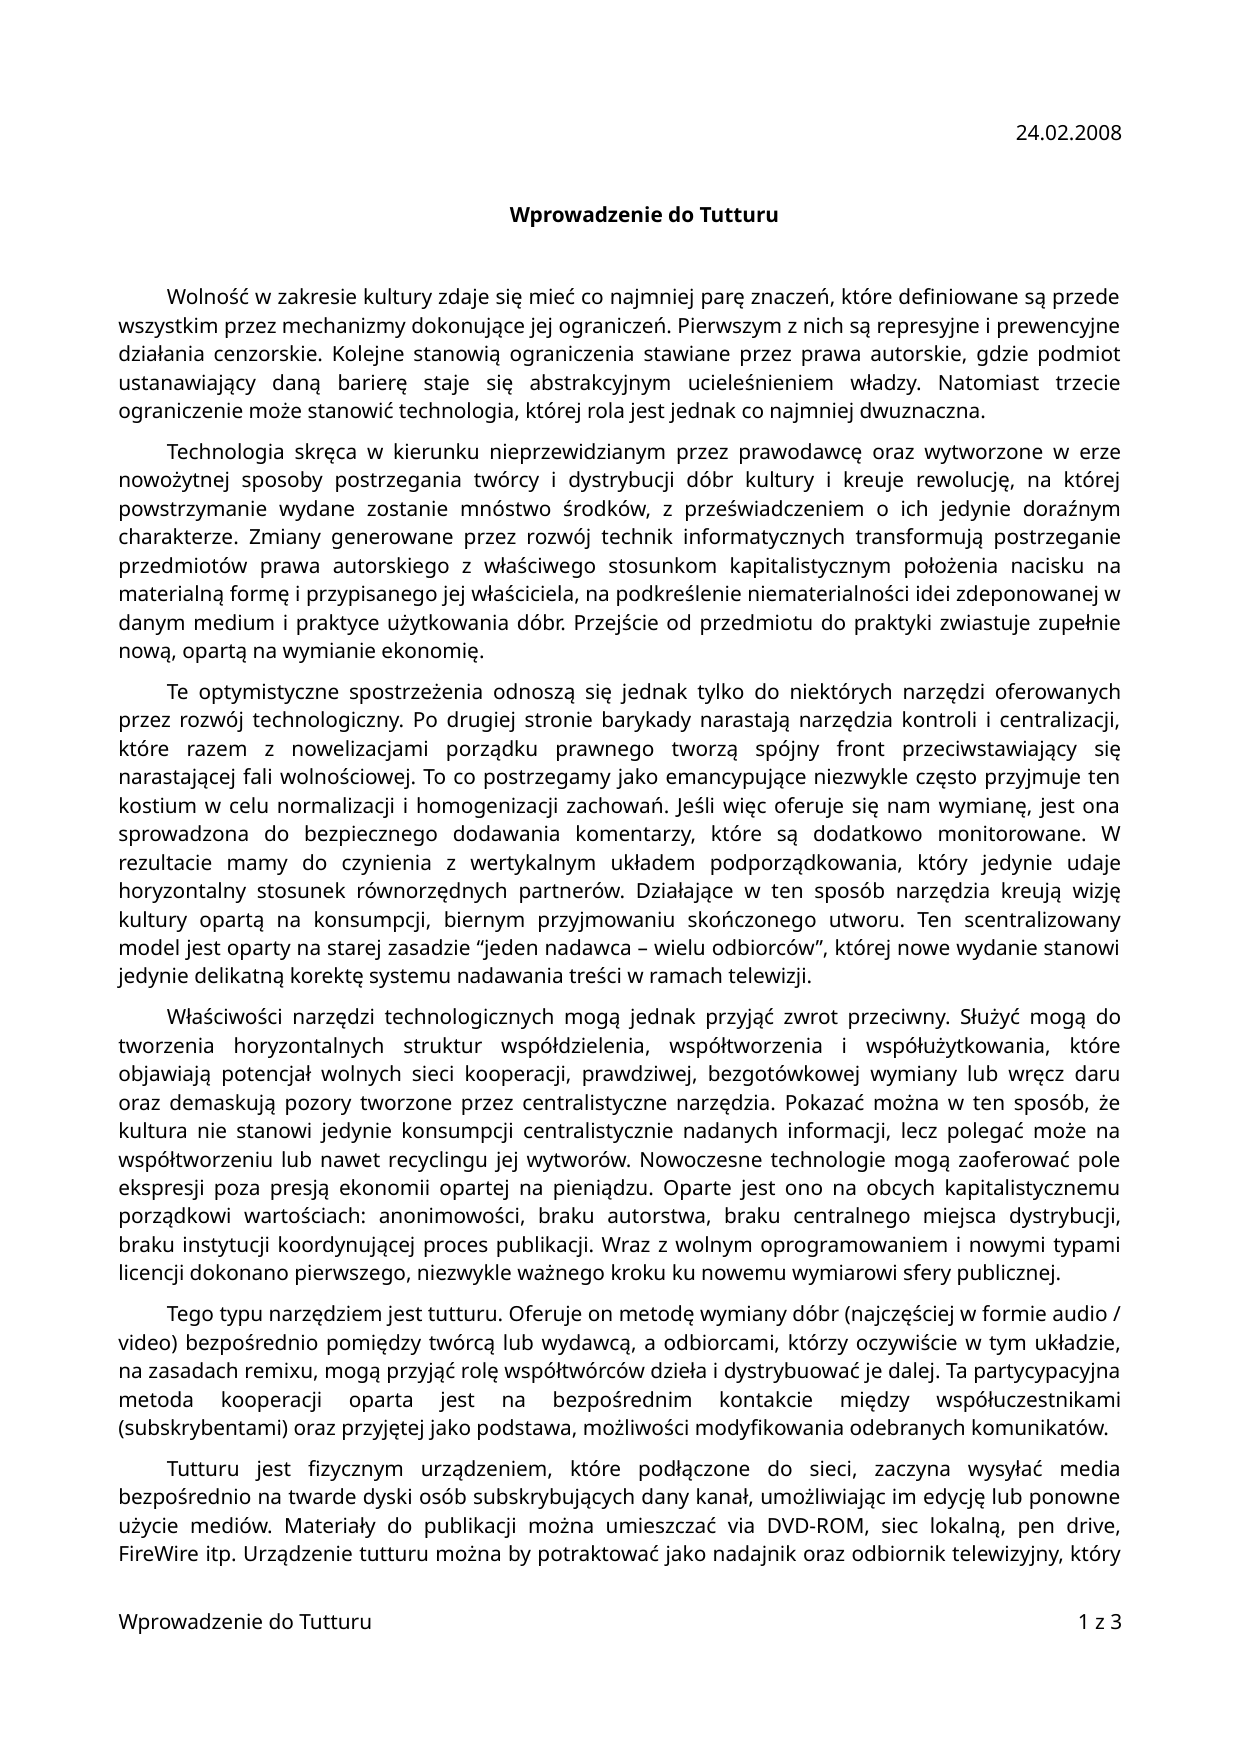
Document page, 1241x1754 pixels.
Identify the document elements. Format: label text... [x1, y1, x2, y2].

text Technologia skręca w kierunku nieprzewidzianym przez prawodawcę oraz wytworzone w erze nowożytnej sposoby postrzegania twórcy i dystrybucji dóbr kultury i kreuje rewolucję, na której powstrzymanie wydane zostanie mnóstwo środków, z przeświadczeniem o ich jedynie doraźnym charakterze. Zmiany generowane przez rozwój technik informatycznych transformują postrzeganie przedmiotów prawa autorskiego z właściwego stosunkom kapitalistycznym położenia nacisku na materialną formę i przypisanego jej właściciela, na podkreślenie niematerialności idei zdeponowanej w danym medium i praktyce użytkowania dóbr. Przejście od przedmiotu do praktyki zwiastuje zupełnie nową, opartą na wymianie ekonomię. [118, 437, 1122, 665]
text Wprowadzenie do Tutturu [118, 200, 1122, 229]
text Te optymistyczne spostrzeżenia odnoszą się jednak tylko do niektórych narzędzi oferowanych przez rozwój technologiczny. Po drugiej stronie barykady narastają narzędzia kontroli i centralizacji, które razem z nowelizacjami porządku prawnego tworzą spójny front przeciwstawiający się narastającej fali wolnościowej. To co postrzegamy jako emancypujące niezwykle często przyjmuje ten kostium w celu normalizacji i homogenizacji zachowań. Jeśli więc oferuje się nam wymianę, jest ona sprowadzona do bezpiecznego dodawania komentarzy, które są dodatkowo monitorowane. W rezultacie mamy do czynienia z wertykalnym układem podporządkowania, który jedynie udaje horyzontalny stosunek równorzędnych partnerów. Działające w ten sposób narzędzia kreują wizję kultury opartą na konsumpcji, biernym przyjmowaniu skończonego utworu. Ten scentralizowany model jest oparty na starej zasadzie “jeden nadawca – wielu odbiorców”, której nowe wydanie stanowi jedynie delikatną korektę systemu nadawania treści w ramach telewizji. [118, 677, 1122, 990]
text Tego typu narzędziem jest tutturu. Oferuje on metodę wymiany dóbr (najczęściej w formie audio / video) bezpośrednio pomiędzy twórcą lub wydawcą, a odbiorcami, którzy oczywiście w tym układzie, na zasadach remixu, mogą przyjąć rolę współtwórców dzieła i dystrybuować je dalej. Ta partycypacyjna metoda kooperacji oparta jest na bezpośrednim kontakcie między współuczestnikami (subskrybentami) oraz przyjętej jako podstawa, możliwości modyfikowania odebranych komunikatów. [118, 1299, 1122, 1442]
text 24.02.2008 [118, 118, 1122, 147]
text Wolność w zakresie kultury zdaje się mieć co najmniej parę znaczeń, które definiowane są przede wszystkim przez mechanizmy dokonujące jej ograniczeń. Pierwszym z nich są represyjne i prewencyjne działania cenzorskie. Kolejne stanowią ograniczenia stawiane przez prawa autorskie, gdzie podmiot ustanawiający daną barierę staje się abstrakcyjnym ucieleśnieniem władzy. Natomiast trzecie ograniczenie może stanowić technologia, której rola jest jednak co najmniej dwuznaczna. [118, 282, 1122, 425]
text Tutturu jest fizycznym urządzeniem, które podłączone do sieci, zaczyna wysyłać media bezpośrednio na twarde dyski osób subskrybujących dany kanał, umożliwiając im edycję lub ponowne użycie mediów. Materiały do publikacji można umieszczać via DVD-ROM, siec lokalną, pen drive, FireWire itp. Urządzenie tutturu można by potraktować jako nadajnik oraz odbiornik telewizyjny, który [118, 1454, 1122, 1568]
text Właściwości narzędzi technologicznych mogą jednak przyjąć zwrot przeciwny. Służyć mogą do tworzenia horyzontalnych struktur współdzielenia, współtworzenia i współużytkowania, które objawiają potencjał wolnych sieci kooperacji, prawdziwej, bezgotówkowej wymiany lub wręcz daru oraz demaskują pozory tworzone przez centralistyczne narzędzia. Pokazać można w ten sposób, że kultura nie stanowi jedynie konsumpcji centralistycznie nadanych informacji, lecz polegać może na współtworzeniu lub nawet recyclingu jej wytworów. Nowoczesne technologie mogą zaoferować pole ekspresji poza presją ekonomii opartej na pieniądzu. Oparte jest ono na obcych kapitalistycznemu porządkowi wartościach: anonimowości, braku autorstwa, braku centralnego miejsca dystrybucji, braku instytucji koordynującej proces publikacji. Wraz z wolnym oprogramowaniem i nowymi typami licencji dokonano pierwszego, niezwykle ważnego kroku ku nowemu wymiarowi sfery publicznej. [118, 1002, 1122, 1287]
